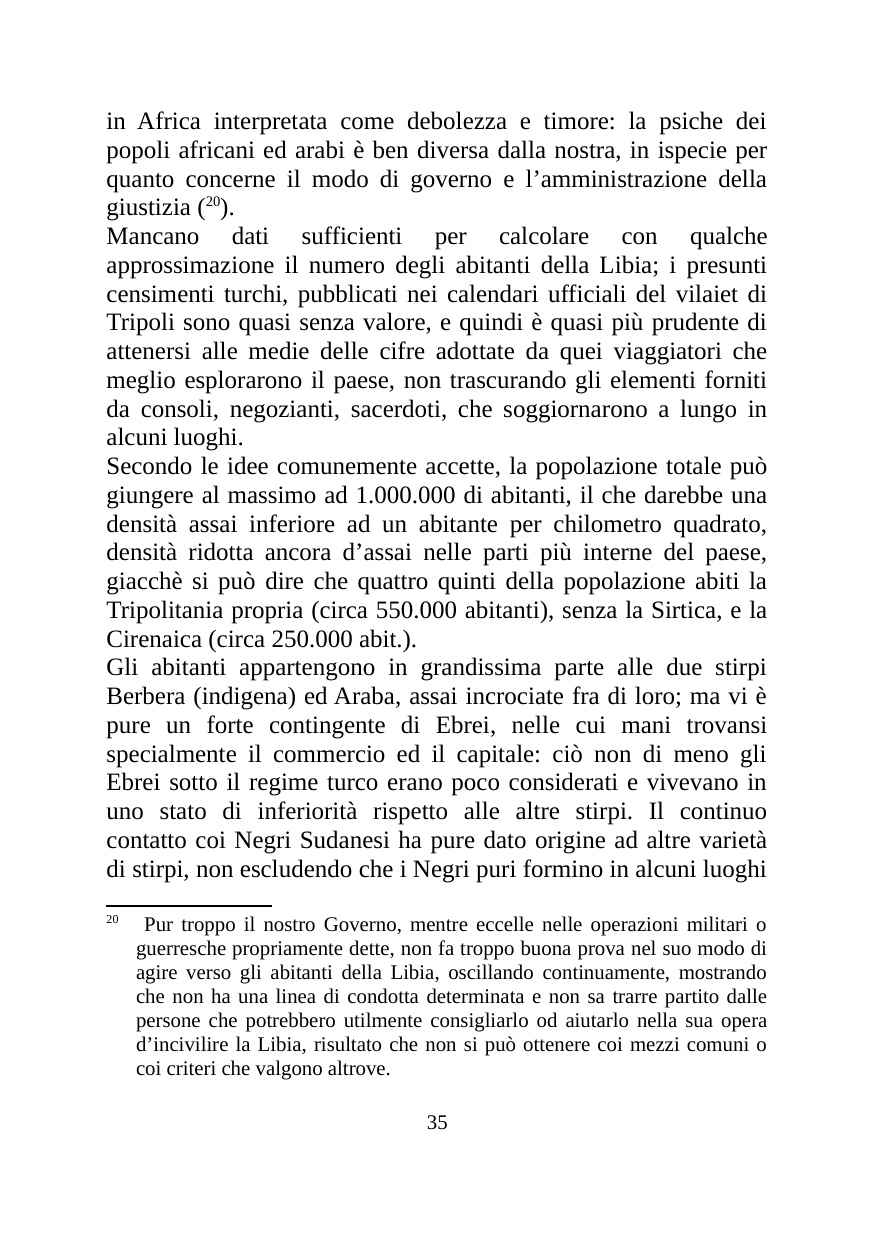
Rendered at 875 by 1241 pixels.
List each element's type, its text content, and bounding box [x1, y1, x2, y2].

text Gli abitanti appartengono in grandissima parte alle due stirpi Berbera (indigena) ed Araba, assai incrociate fra di loro; ma vi è pure un forte contingente di Ebrei, nelle cui mani trovansi specialmente il commercio ed il capitale: ciò non di meno gli Ebrei sotto il regime turco erano poco considerati e vivevano in uno stato di inferiorità rispetto alle altre stirpi. Il continuo contatto coi Negri Sudanesi ha pure dato origine ad altre varietà di stirpi, non escludendo che i Negri puri formino in alcuni luoghi [106, 652, 768, 882]
text Pur troppo il nostro Governo, mentre eccelle nelle operazioni militari o guerresche propriamente dette, non fa troppo buona prova nel suo modo di agire verso gli abitanti della Libia, oscillando continuamente, mostrando che non ha una linea di condotta determinata e non sa trarre partito dalle persone che potrebbero utilmente consigliarlo od aiutarlo nella sua opera d’incivilire la Libia, risultato che non si può ottenere coi mezzi comuni o coi criteri che valgono altrove. [106, 912, 768, 1080]
text Mancano dati sufficienti per calcolare con qualche approssimazione il numero degli abitanti della Libia; i presunti censimenti turchi, pubblicati nei calendari ufficiali del vilaiet di Tripoli sono quasi senza valore, e quindi è quasi più prudente di attenersi alle medie delle cifre adottate da quei viaggiatori che meglio esplorarono il paese, non trascurando gli elementi forniti da consoli, negozianti, sacerdoti, che soggiornarono a lungo in alcuni luoghi. [106, 221, 768, 451]
text Secondo le idee comunemente accette, la popolazione totale può giungere al massimo ad 1.000.000 di abitanti, il che darebbe una densità assai inferiore ad un abitante per chilometro quadrato, densità ridotta ancora d’assai nelle parti più interne del paese, giacchè si può dire che quattro quinti della popolazione abiti la Tripolitania propria (circa 550.000 abitanti), senza la Sirtica, e la Cirenaica (circa 250.000 abit.). [106, 451, 768, 652]
text in Africa interpretata come debolezza e timore: la psiche dei popoli africani ed arabi è ben diversa dalla nostra, in ispecie per quanto concerne il modo di governo e l’amministrazione della giustizia (). [106, 106, 768, 221]
